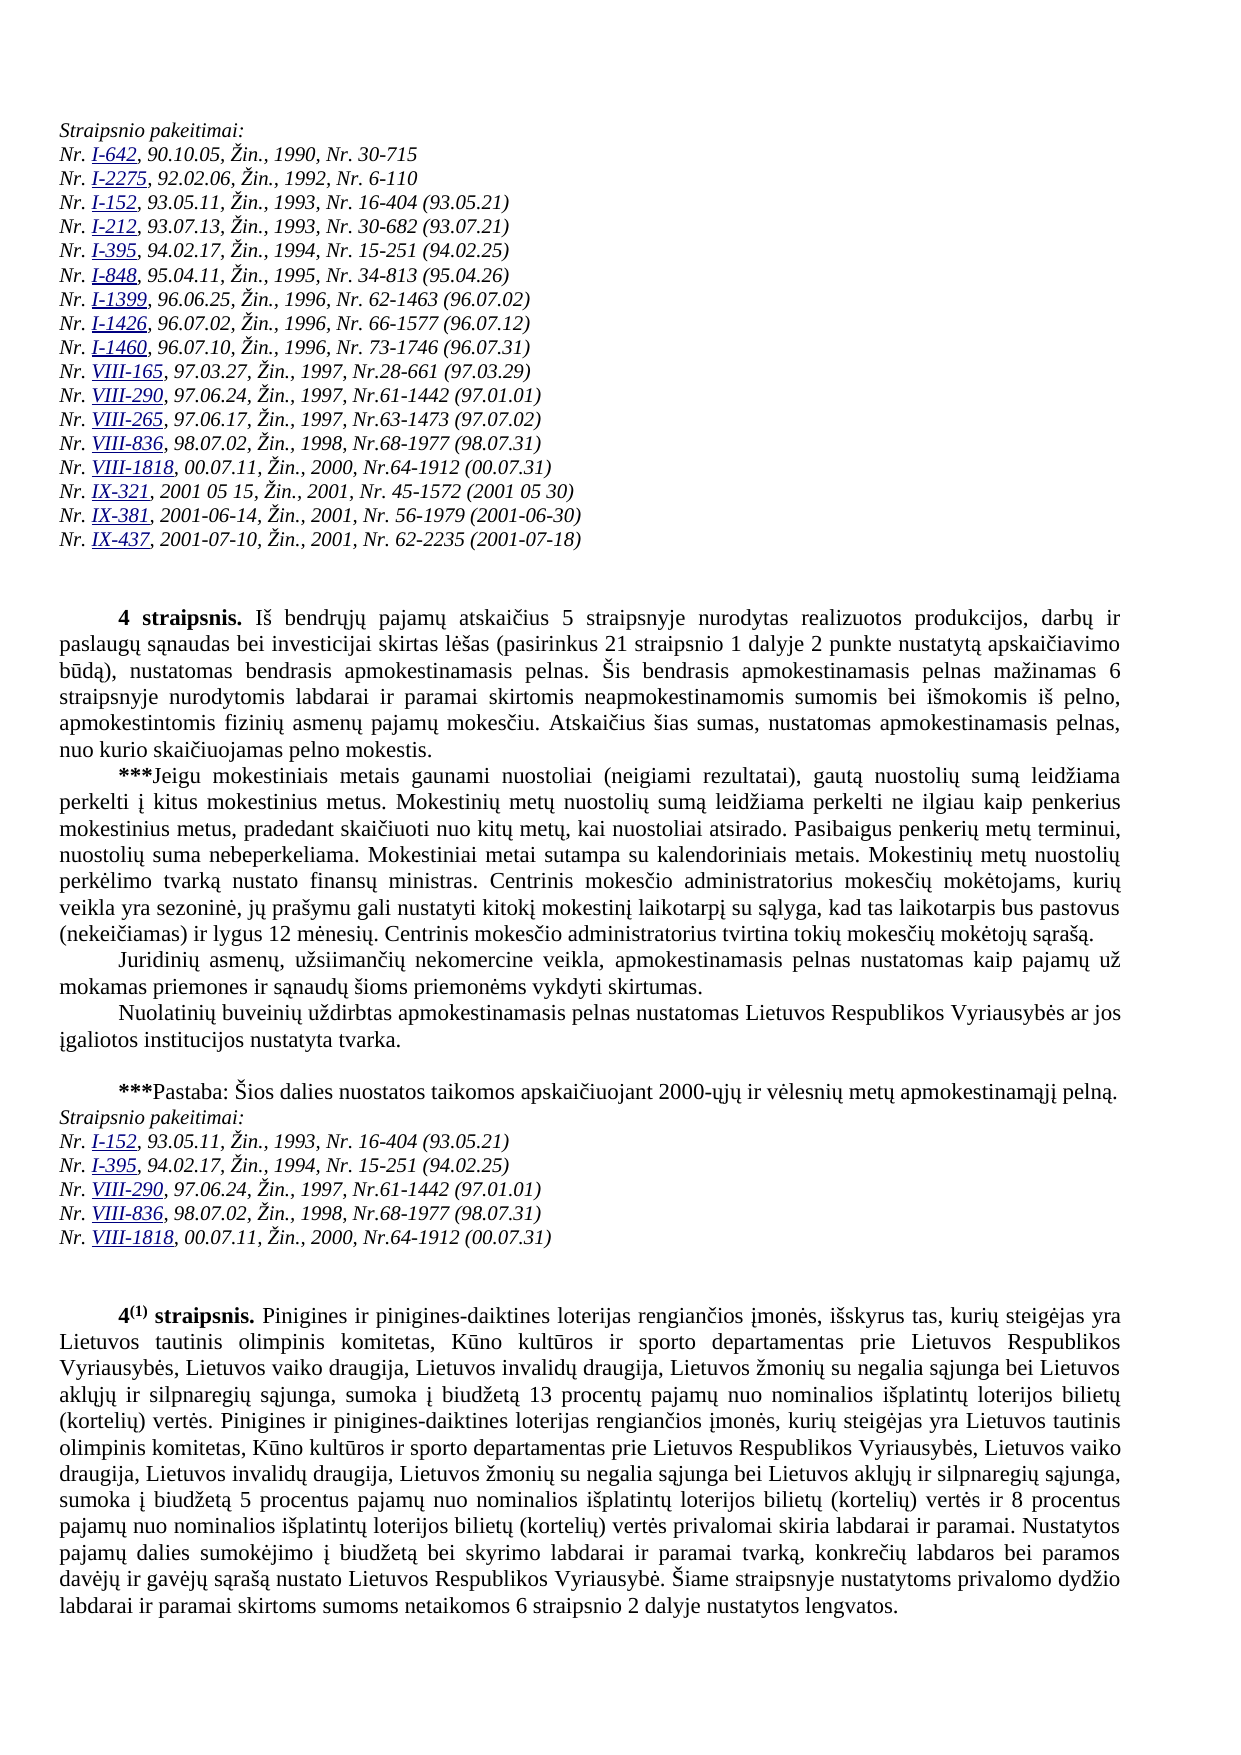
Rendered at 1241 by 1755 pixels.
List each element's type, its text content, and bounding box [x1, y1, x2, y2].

text Nr. I-152, 93.05.11, Žin., 1993, Nr. 16-404 (93.05.21) [59, 190, 1122, 214]
text Nr. I-395, 94.02.17, Žin., 1994, Nr. 15-251 (94.02.25) [59, 238, 1122, 262]
text Nr. I-212, 93.07.13, Žin., 1993, Nr. 30-682 (93.07.21) [59, 214, 1122, 238]
text Straipsnio pakeitimai: [59, 118, 1122, 142]
text Straipsnio pakeitimai: [59, 1105, 1122, 1129]
text ***Pastaba: Šios dalies nuostatos taikomos apskaičiuojant 2000-ųjų ir vėlesnių metų apmokestinamąjį pelną. [59, 1078, 1122, 1105]
text Nr. VIII-165, 97.03.27, Žin., 1997, Nr.28-661 (97.03.29) [59, 359, 1122, 383]
text 4 straipsnis. Iš bendrųjų pajamų atskaičius 5 straipsnyje nurodytas realizuotos produkcijos, darbų ir paslaugų sąnaudas bei investicijai skirtas lėšas (pasirinkus 21 straipsnio 1 dalyje 2 punkte nustatytą apskaičiavimo būdą), nustatomas bendrasis apmokestinamasis pelnas. Šis bendrasis apmokestinamasis pelnas mažinamas 6 straipsnyje nurodytomis labdarai ir paramai skirtomis neapmokestinamomis sumomis bei išmokomis iš pelno, apmokestintomis fizinių asmenų pajamų mokesčiu. Atskaičius šias sumas, nustatomas apmokestinamasis pelnas, nuo kurio skaičiuojamas pelno mokestis. [59, 604, 1122, 762]
text Nr. VIII-1818, 00.07.11, Žin., 2000, Nr.64-1912 (00.07.31) [59, 1225, 1122, 1249]
text Nuolatinių buveinių uždirbtas apmokestinamasis pelnas nustatomas Lietuvos Respublikos Vyriausybės ar jos įgaliotos institucijos nustatyta tvarka. [59, 999, 1122, 1052]
text Nr. I-848, 95.04.11, Žin., 1995, Nr. 34-813 (95.04.26) [59, 262, 1122, 287]
text Nr. IX-321, 2001 05 15, Žin., 2001, Nr. 45-1572 (2001 05 30) [59, 479, 1122, 503]
text Nr. VIII-836, 98.07.02, Žin., 1998, Nr.68-1977 (98.07.31) [59, 431, 1122, 455]
text Nr. VIII-836, 98.07.02, Žin., 1998, Nr.68-1977 (98.07.31) [59, 1201, 1122, 1225]
text Nr. VIII-290, 97.06.24, Žin., 1997, Nr.61-1442 (97.01.01) [59, 383, 1122, 407]
text Nr. VIII-265, 97.06.17, Žin., 1997, Nr.63-1473 (97.07.02) [59, 407, 1122, 431]
text Nr. I-1426, 96.07.02, Žin., 1996, Nr. 66-1577 (96.07.12) [59, 311, 1122, 335]
text Juridinių asmenų, užsiimančių nekomercine veikla, apmokestinamasis pelnas nustatomas kaip pajamų už mokamas priemones ir sąnaudų šioms priemonėms vykdyti skirtumas. [59, 947, 1122, 999]
text Nr. IX-381, 2001-06-14, Žin., 2001, Nr. 56-1979 (2001-06-30) [59, 503, 1122, 527]
text Nr. I-2275, 92.02.06, Žin., 1992, Nr. 6-110 [59, 166, 1122, 190]
text Nr. IX-437, 2001-07-10, Žin., 2001, Nr. 62-2235 (2001-07-18) [59, 527, 1122, 551]
text Nr. I-642, 90.10.05, Žin., 1990, Nr. 30-715 [59, 142, 1122, 166]
text Nr. I-395, 94.02.17, Žin., 1994, Nr. 15-251 (94.02.25) [59, 1153, 1122, 1177]
text ***Jeigu mokestiniais metais gaunami nuostoliai (neigiami rezultatai), gautą nuostolių sumą leidžiama perkelti į kitus mokestinius metus. Mokestinių metų nuostolių sumą leidžiama perkelti ne ilgiau kaip penkerius mokestinius metus, pradedant skaičiuoti nuo kitų metų, kai nuostoliai atsirado. Pasibaigus penkerių metų terminui, nuostolių suma nebeperkeliama. Mokestiniai metai sutampa su kalendoriniais metais. Mokestinių metų nuostolių perkėlimo tvarką nustato finansų ministras. Centrinis mokesčio administratorius mokesčių mokėtojams, kurių veikla yra sezoninė, jų prašymu gali nustatyti kitokį mokestinį laikotarpį su sąlyga, kad tas laikotarpis bus pastovus (nekeičiamas) ir lygus 12 mėnesių. Centrinis mokesčio administratorius tvirtina tokių mokesčių mokėtojų sąrašą. [59, 762, 1122, 947]
text Nr. I-1460, 96.07.10, Žin., 1996, Nr. 73-1746 (96.07.31) [59, 335, 1122, 359]
text 4(1) straipsnis. Pinigines ir pinigines-daiktines loterijas rengiančios įmonės, išskyrus tas, kurių steigėjas yra Lietuvos tautinis olimpinis komitetas, Kūno kultūros ir sporto departamentas prie Lietuvos Respublikos Vyriausybės, Lietuvos vaiko draugija, Lietuvos invalidų draugija, Lietuvos žmonių su negalia sąjunga bei Lietuvos aklųjų ir silpnaregių sąjunga, sumoka į biudžetą 13 procentų pajamų nuo nominalios išplatintų loterijos bilietų (kortelių) vertės. Pinigines ir pinigines-daiktines loterijas rengiančios įmonės, kurių steigėjas yra Lietuvos tautinis olimpinis komitetas, Kūno kultūros ir sporto departamentas prie Lietuvos Respublikos Vyriausybės, Lietuvos vaiko draugija, Lietuvos invalidų draugija, Lietuvos žmonių su negalia sąjunga bei Lietuvos aklųjų ir silpnaregių sąjunga, sumoka į biudžetą 5 procentus pajamų nuo nominalios išplatintų loterijos bilietų (kortelių) vertės ir 8 procentus pajamų nuo nominalios išplatintų loterijos bilietų (kortelių) vertės privalomai skiria labdarai ir paramai. Nustatytos pajamų dalies sumokėjimo į biudžetą bei skyrimo labdarai ir paramai tvarką, konkrečių labdaros bei paramos davėjų ir gavėjų sąrašą nustato Lietuvos Respublikos Vyriausybė. Šiame straipsnyje nustatytoms privalomo dydžio labdarai ir paramai skirtoms sumoms netaikomos 6 straipsnio 2 dalyje nustatytos lengvatos. [59, 1302, 1122, 1618]
text Nr. I-1399, 96.06.25, Žin., 1996, Nr. 62-1463 (96.07.02) [59, 287, 1122, 311]
text Nr. VIII-1818, 00.07.11, Žin., 2000, Nr.64-1912 (00.07.31) [59, 455, 1122, 479]
text Nr. I-152, 93.05.11, Žin., 1993, Nr. 16-404 (93.05.21) [59, 1129, 1122, 1153]
text Nr. VIII-290, 97.06.24, Žin., 1997, Nr.61-1442 (97.01.01) [59, 1177, 1122, 1201]
